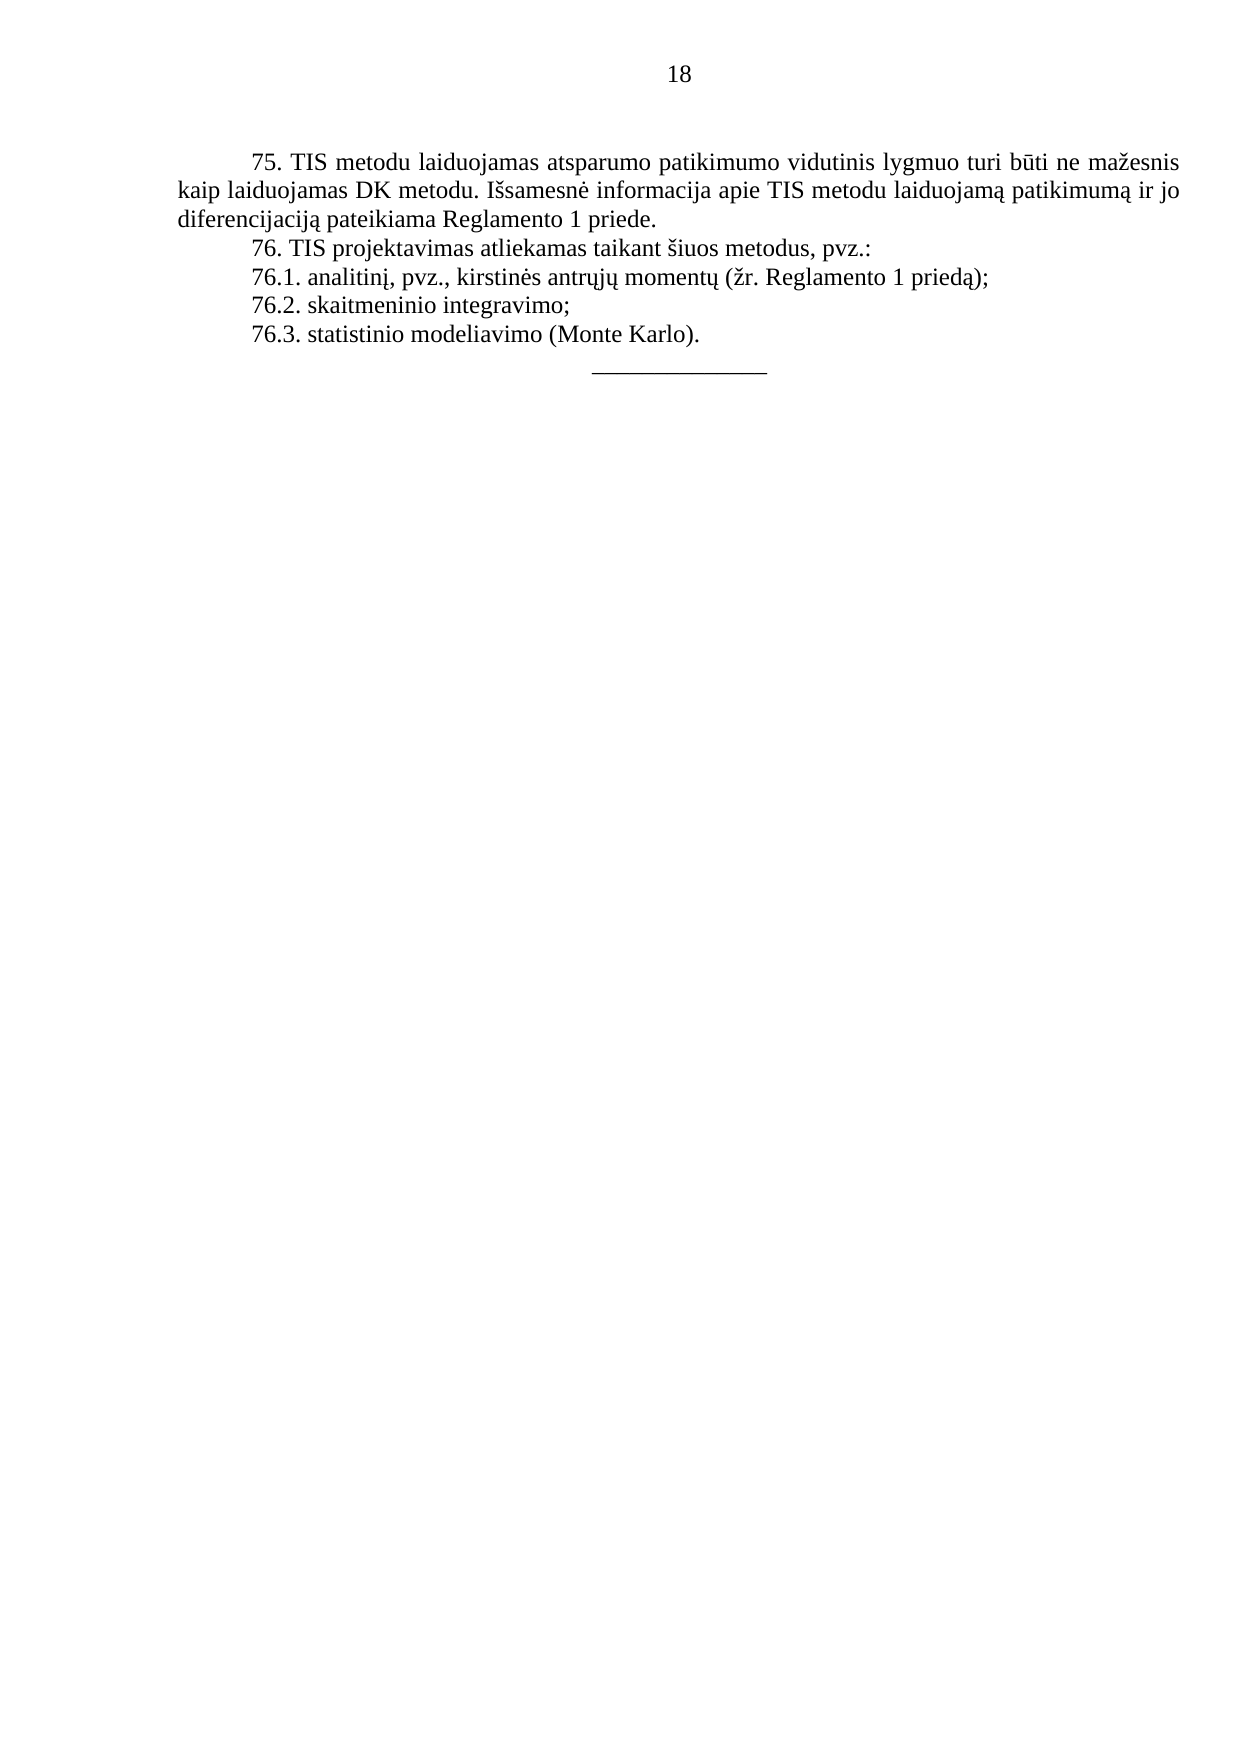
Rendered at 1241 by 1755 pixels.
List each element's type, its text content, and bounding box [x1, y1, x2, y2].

text 76.1. analitinį, pvz., kirstinės antrųjų momentų (žr. Reglamento 1 priedą); [177, 262, 1181, 291]
text ______________ [177, 348, 1181, 377]
text 76.3. statistinio modeliavimo (Monte Karlo). [177, 319, 1181, 348]
text 75. TIS metodu laiduojamas atsparumo patikimumo vidutinis lygmuo turi būti ne mažesnis kaip laiduojamas DK metodu. Išsamesnė informacija apie TIS metodu laiduojamą patikimumą ir jo diferencijaciją pateikiama Reglamento 1 priede. [177, 147, 1181, 233]
text 76. TIS projektavimas atliekamas taikant šiuos metodus, pvz.: [177, 233, 1181, 262]
text 76.2. skaitmeninio integravimo; [177, 291, 1181, 319]
